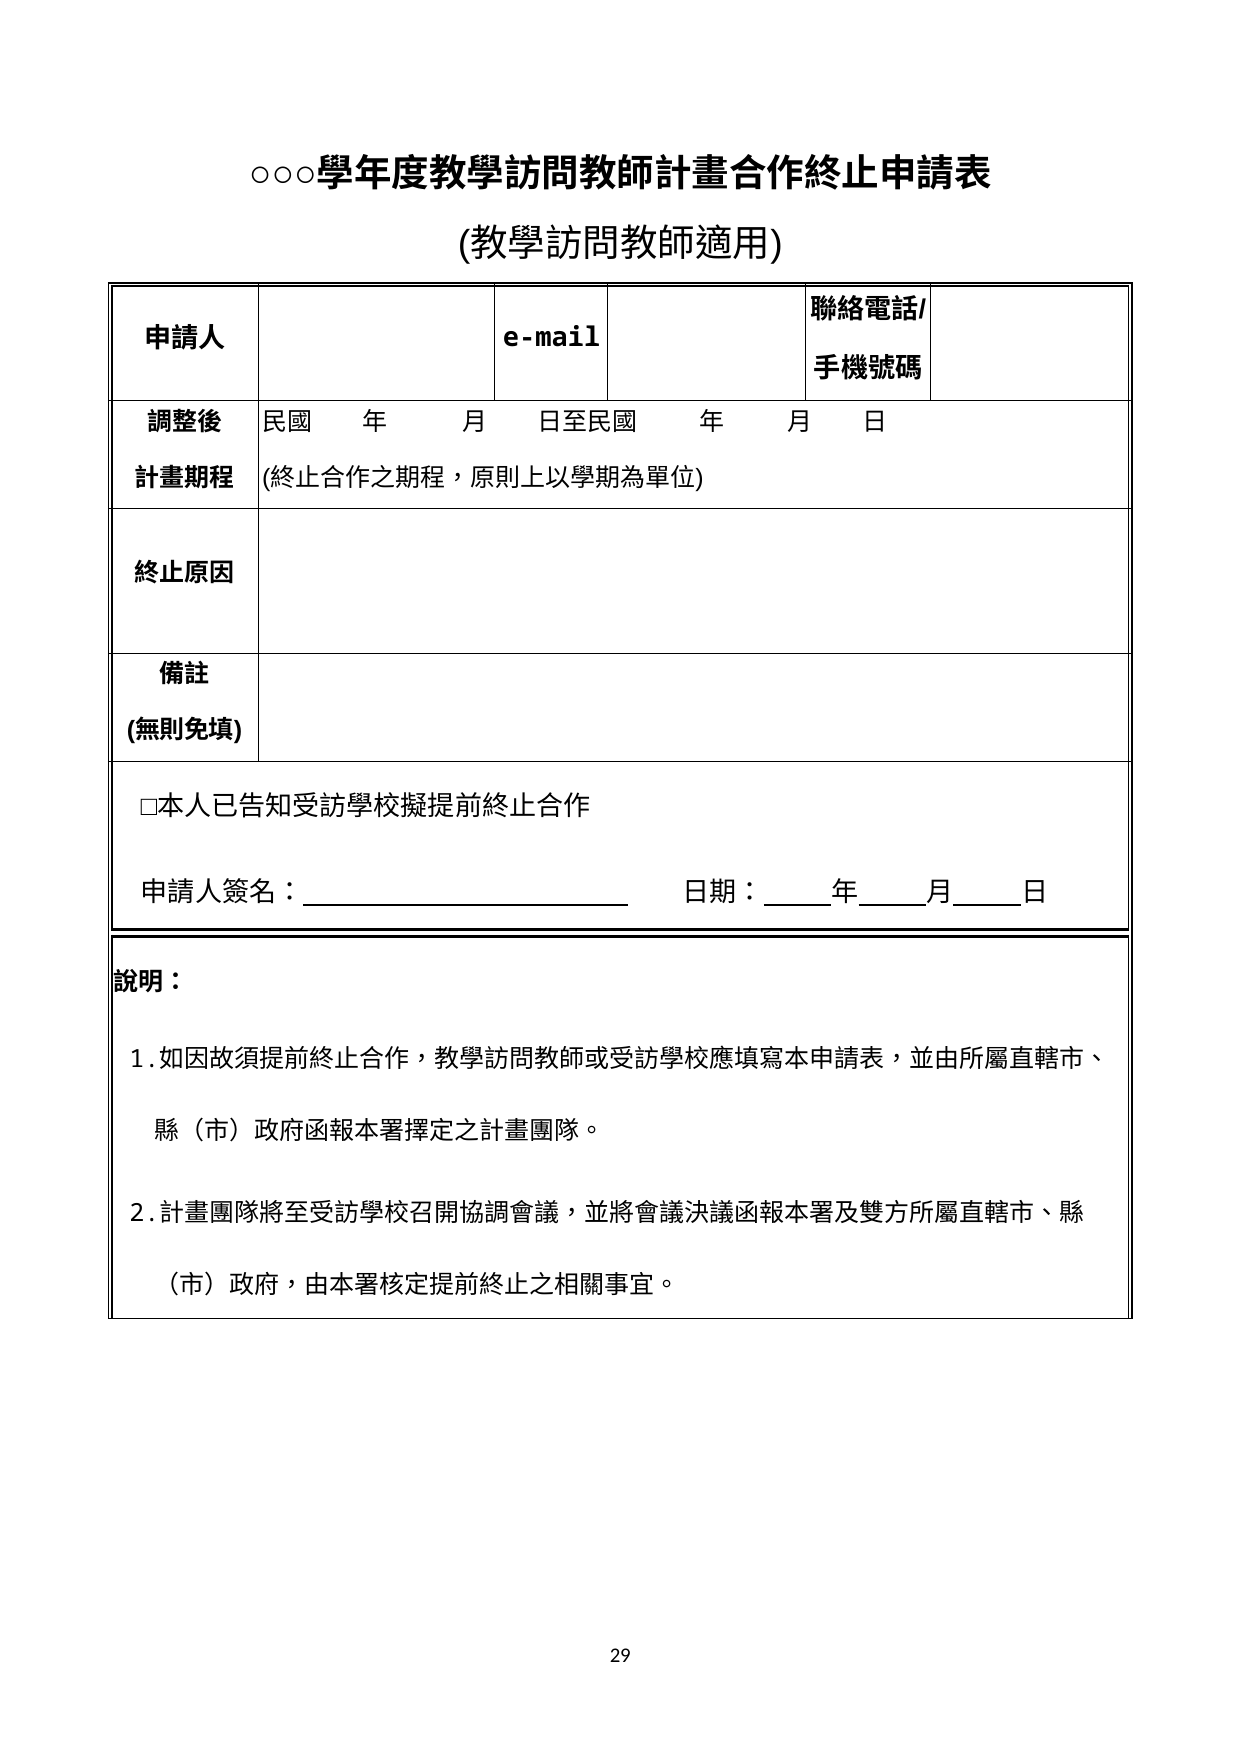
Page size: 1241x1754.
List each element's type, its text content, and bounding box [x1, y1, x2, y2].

text ○○○學年度教學訪問教師計畫合作終止申請表 [148, 128, 1092, 190]
table_cell 備註 (無則免填) [113, 654, 258, 761]
table_header 聯絡電話/ 手機號碼 [806, 287, 930, 400]
table_cell 調整後 計畫期程 [113, 401, 258, 508]
table_header [259, 287, 494, 400]
table_cell 終止原因 [113, 509, 258, 653]
table_cell [259, 509, 1128, 653]
table_header 申請人 [113, 287, 258, 400]
table_cell □本人已告知受訪學校擬提前終止合作 申請人簽名： 日期： 年 月 日 [113, 762, 1128, 928]
table_cell 說明： 1.如因故須提前終止合作，教學訪問教師或受訪學校應填寫本申請表，並由所屬直轄市、縣（市）政府函報本署擇定之計畫團隊。 2.計畫團隊將至受訪學校召開協調會議，並將會議決議函報本署及雙方所屬直轄市、縣（市）政府，由本署核定提前終止之相關事宜。 [110, 928, 1130, 1318]
table_header e-mail [495, 287, 607, 400]
text (教學訪問教師適用) [148, 213, 1092, 267]
table_cell 民國 年 月 日至民國 年 月 日 (終止合作之期程，原則上以學期為單位) [259, 401, 1128, 508]
table_header [931, 287, 1128, 400]
table_cell [259, 654, 1128, 761]
table_header [608, 287, 805, 400]
